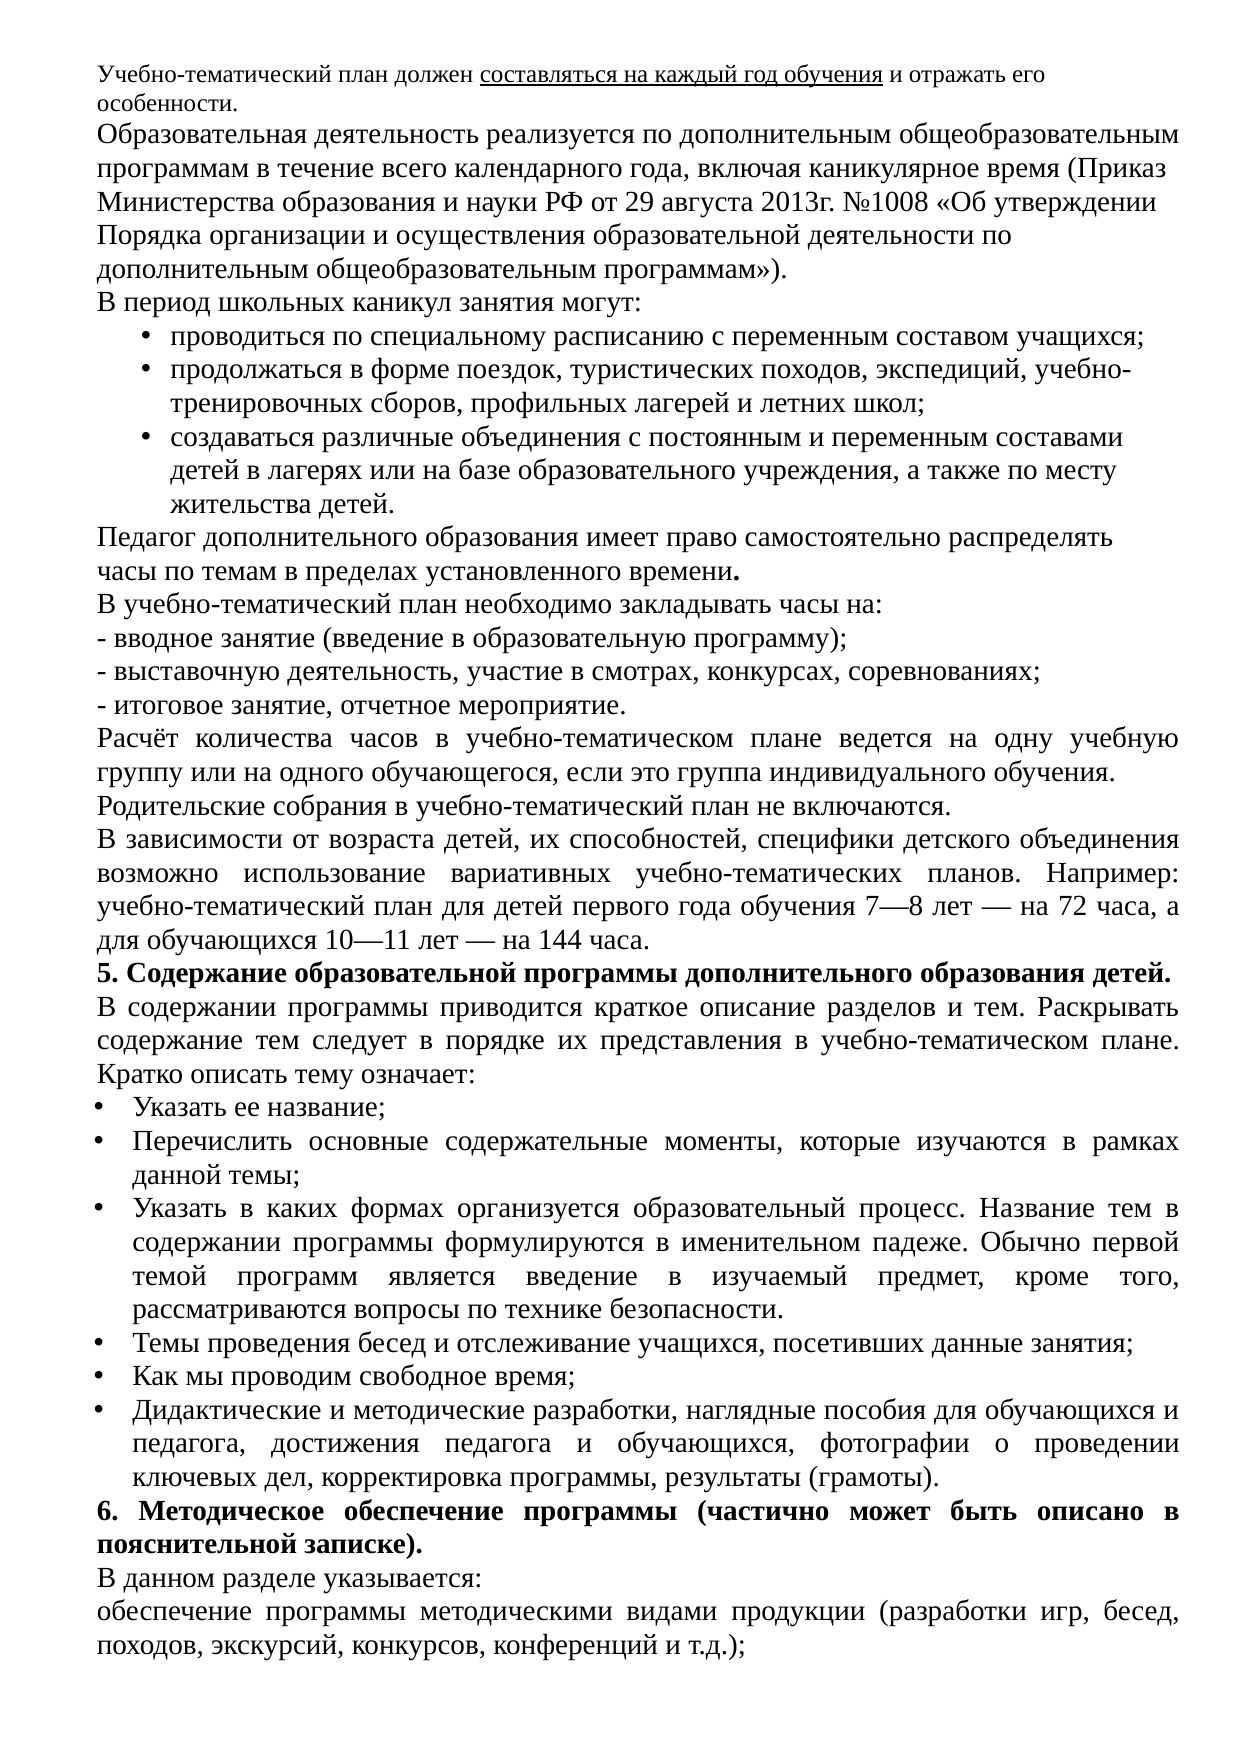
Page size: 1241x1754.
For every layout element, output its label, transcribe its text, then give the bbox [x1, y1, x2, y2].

text 6. Методическое обеспечение программы (частично может быть описано в пояснительной записке). [97, 1493, 1180, 1560]
text Родительские собрания в учебно-тематический план не включаются. [97, 788, 1180, 821]
text - выставочную деятельность, участие в смотрах, конкурсах, соревнованиях; [97, 653, 1180, 687]
list Как мы проводим свободное время; [94, 1358, 1180, 1392]
list продолжаться в форме поездок, туристических походов, экспедиций, учебно-тренировочных сборов, профильных лагерей и летних школ; [141, 351, 1180, 419]
text В данном разделе указывается: [97, 1560, 1180, 1593]
text В учебно-тематический план необходимо закладывать часы на: [97, 586, 1180, 620]
text Расчёт количества часов в учебно-тематическом плане ведется на одну учебную группу или на одного обучающегося, если это группа индивидуального обучения. [97, 721, 1180, 788]
text - вводное занятие (введение в образовательную программу); [97, 620, 1180, 653]
list проводиться по специальному расписанию с переменным составом учащихся; [141, 318, 1180, 351]
text В зависимости от возраста детей, их способностей, специфики детского объединения возможно использование вариативных учебно-тематических планов. Например: учебно-тематический план для детей первого года обучения 7—8 лет — на 72 часа, а для обучающихся 10—11 лет — на 144 часа. [97, 821, 1180, 955]
list Указать ее название; [94, 1089, 1180, 1123]
text обеспечение программы методическими видами продукции (разработки игр, бесед, походов, экскурсий, конкурсов, конференций и т.д.); [97, 1593, 1180, 1660]
text Педагог дополнительного образования имеет право самостоятельно распределять часы по темам в пределах установленного времени. [97, 519, 1180, 586]
list Дидактические и методические разработки, наглядные пособия для обучающихся и педагога, достижения педагога и обучающихся, фотографии о проведении ключевых дел, корректировка программы, результаты (грамоты). [94, 1392, 1180, 1493]
text - итоговое занятие, отчетное мероприятие. [97, 687, 1180, 721]
text В содержании программы приводится краткое описание разделов и тем. Раскрывать содержание тем следует в порядке их представления в учебно-тематическом плане. Кратко описать тему означает: [97, 989, 1180, 1089]
text 5. Содержание образовательной программы дополнительного образования детей. [97, 955, 1180, 989]
list создаваться различные объединения с постоянным и переменным составами детей в лагерях или на базе образовательного учреждения, а также по месту жительства детей. [141, 419, 1180, 519]
text В период школьных каникул занятия могут: [97, 284, 1180, 318]
list Перечислить основные содержательные моменты, которые изучаются в рамках данной темы; [94, 1123, 1180, 1190]
text Учебно-тематический план должен составляться на каждый год обучения и отражать его особенности. [97, 59, 1180, 117]
text Образовательная деятельность реализуется по дополнительным общеобразовательным программам в течение всего календарного года, включая каникулярное время (Приказ Министерства образования и науки РФ от 29 августа 2013г. №1008 «Об утверждении Порядка организации и осуществления образовательной деятельности по дополнительным общеобразовательным программам»). [97, 117, 1180, 284]
list Темы проведения бесед и отслеживание учащихся, посетивших данные занятия; [94, 1325, 1180, 1358]
list Указать в каких формах организуется образовательный процесс. Название тем в содержании программы формулируются в именительном падеже. Обычно первой темой программ является введение в изучаемый предмет, кроме того, рассматриваются вопросы по технике безопасности. [94, 1190, 1180, 1325]
